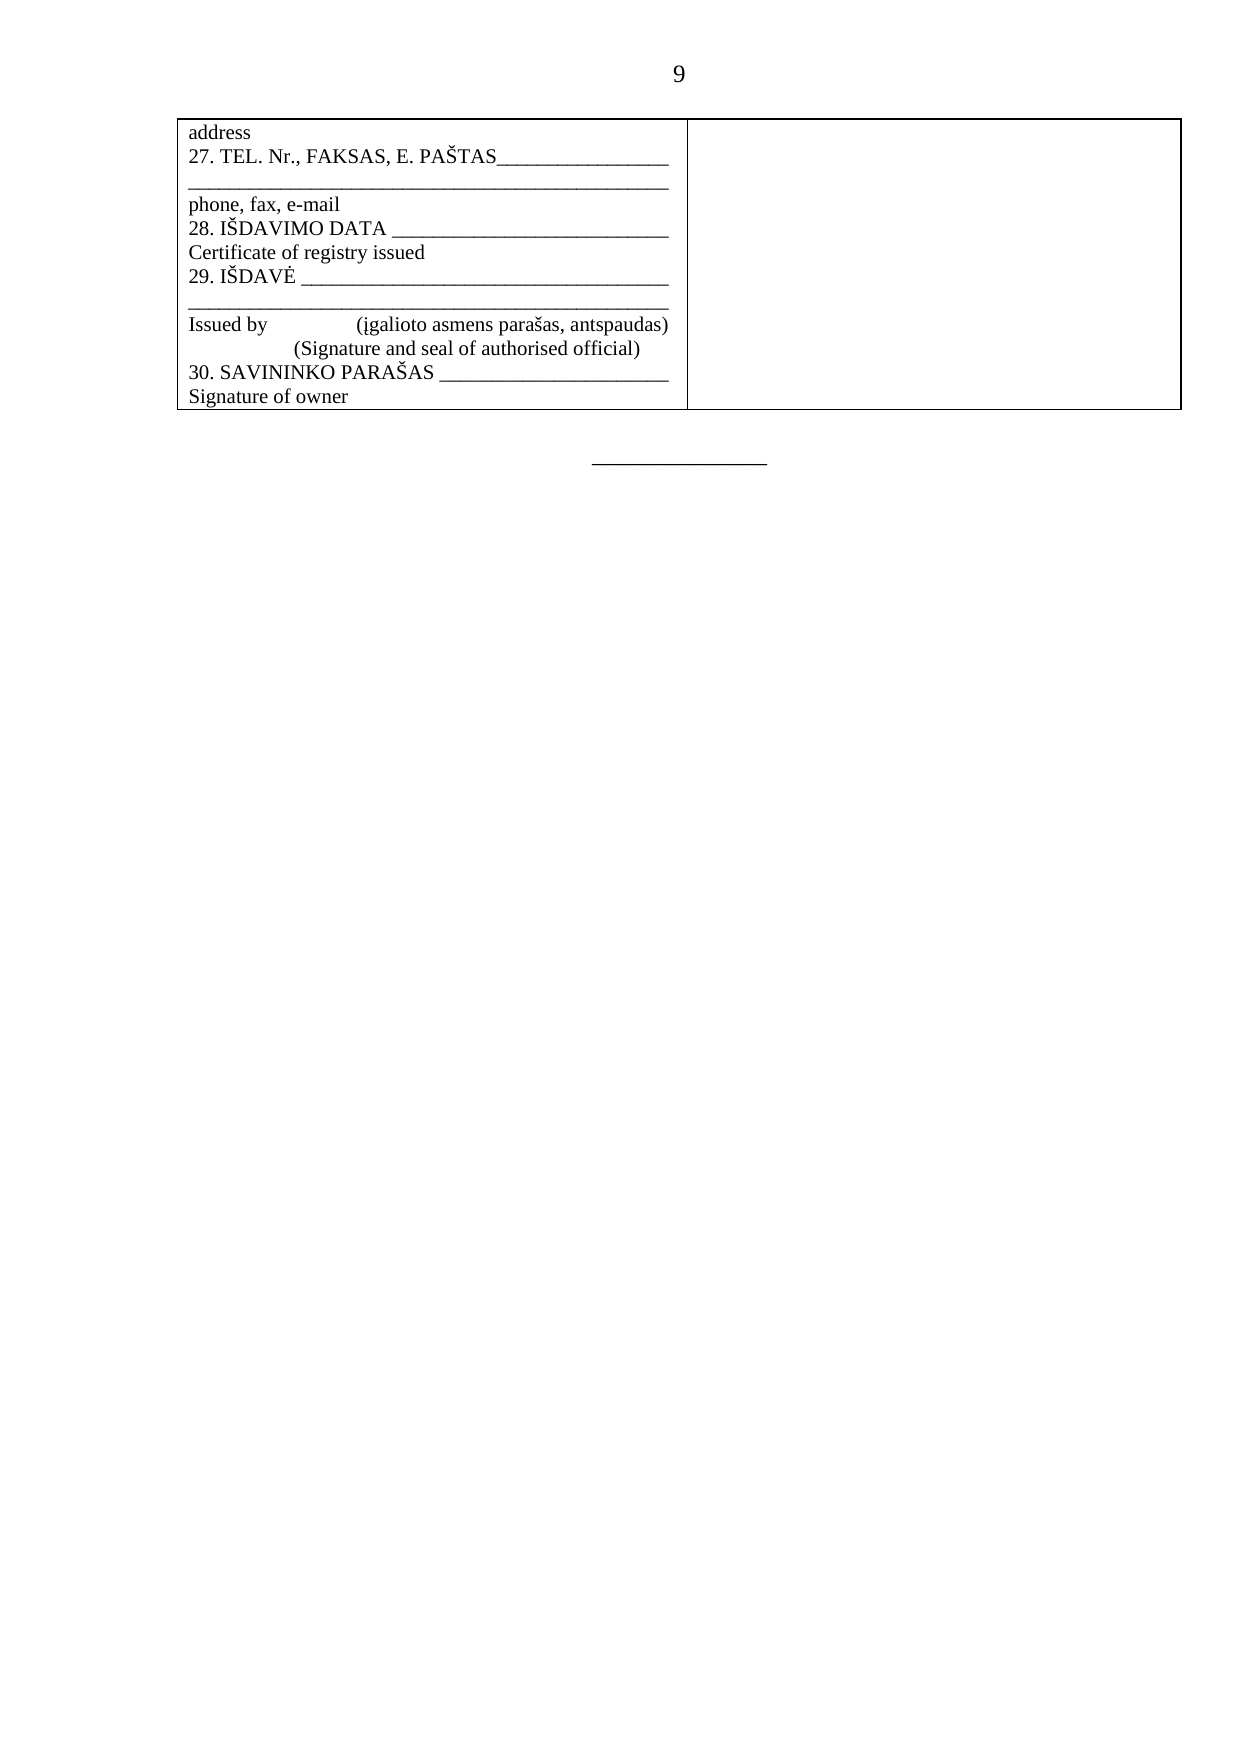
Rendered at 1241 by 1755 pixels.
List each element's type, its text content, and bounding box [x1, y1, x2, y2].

text ______________ [177, 439, 1181, 467]
table_header [688, 120, 1180, 408]
table_header 16. STIEBO AUKŠTIS NUO VANDENS________ m Mast height above water 17. PAGRINDINIŲ BURIŲ PLOTAS m2 Sail area 18. VANDENS TALPA m3 (t) Gross tonnage 19. VARIKLIO TIPAS (pakabinamas/stacionarus) Engine type 20. VARIKLIO GALIA KW(AJ) Engine power 21. VARIKLIO MODELIS Engine model 22. VARIKLIO Nr. Engine No 23. PAGAMINIMO DATA Date of production 24. RADIJO ŠAUKINYS Radio call signal 25. SAVININKAS Owner (vardas, pavardė, asm. kodas) (įmonės pavadin., įmonės kodas) 26. ADRESAS address 27. TEL. Nr., FAKSAS, E. PAŠTAS phone, fax, e-mail 28. IŠDAVIMO DATA Certificate of registry issued 29. IŠDAVĖ Issued by (įgalioto asmens parašas, antspaudas) (Signature and seal of authorised official) 30. SAVININKO PARAŠAS Signature of owner [178, 120, 687, 408]
